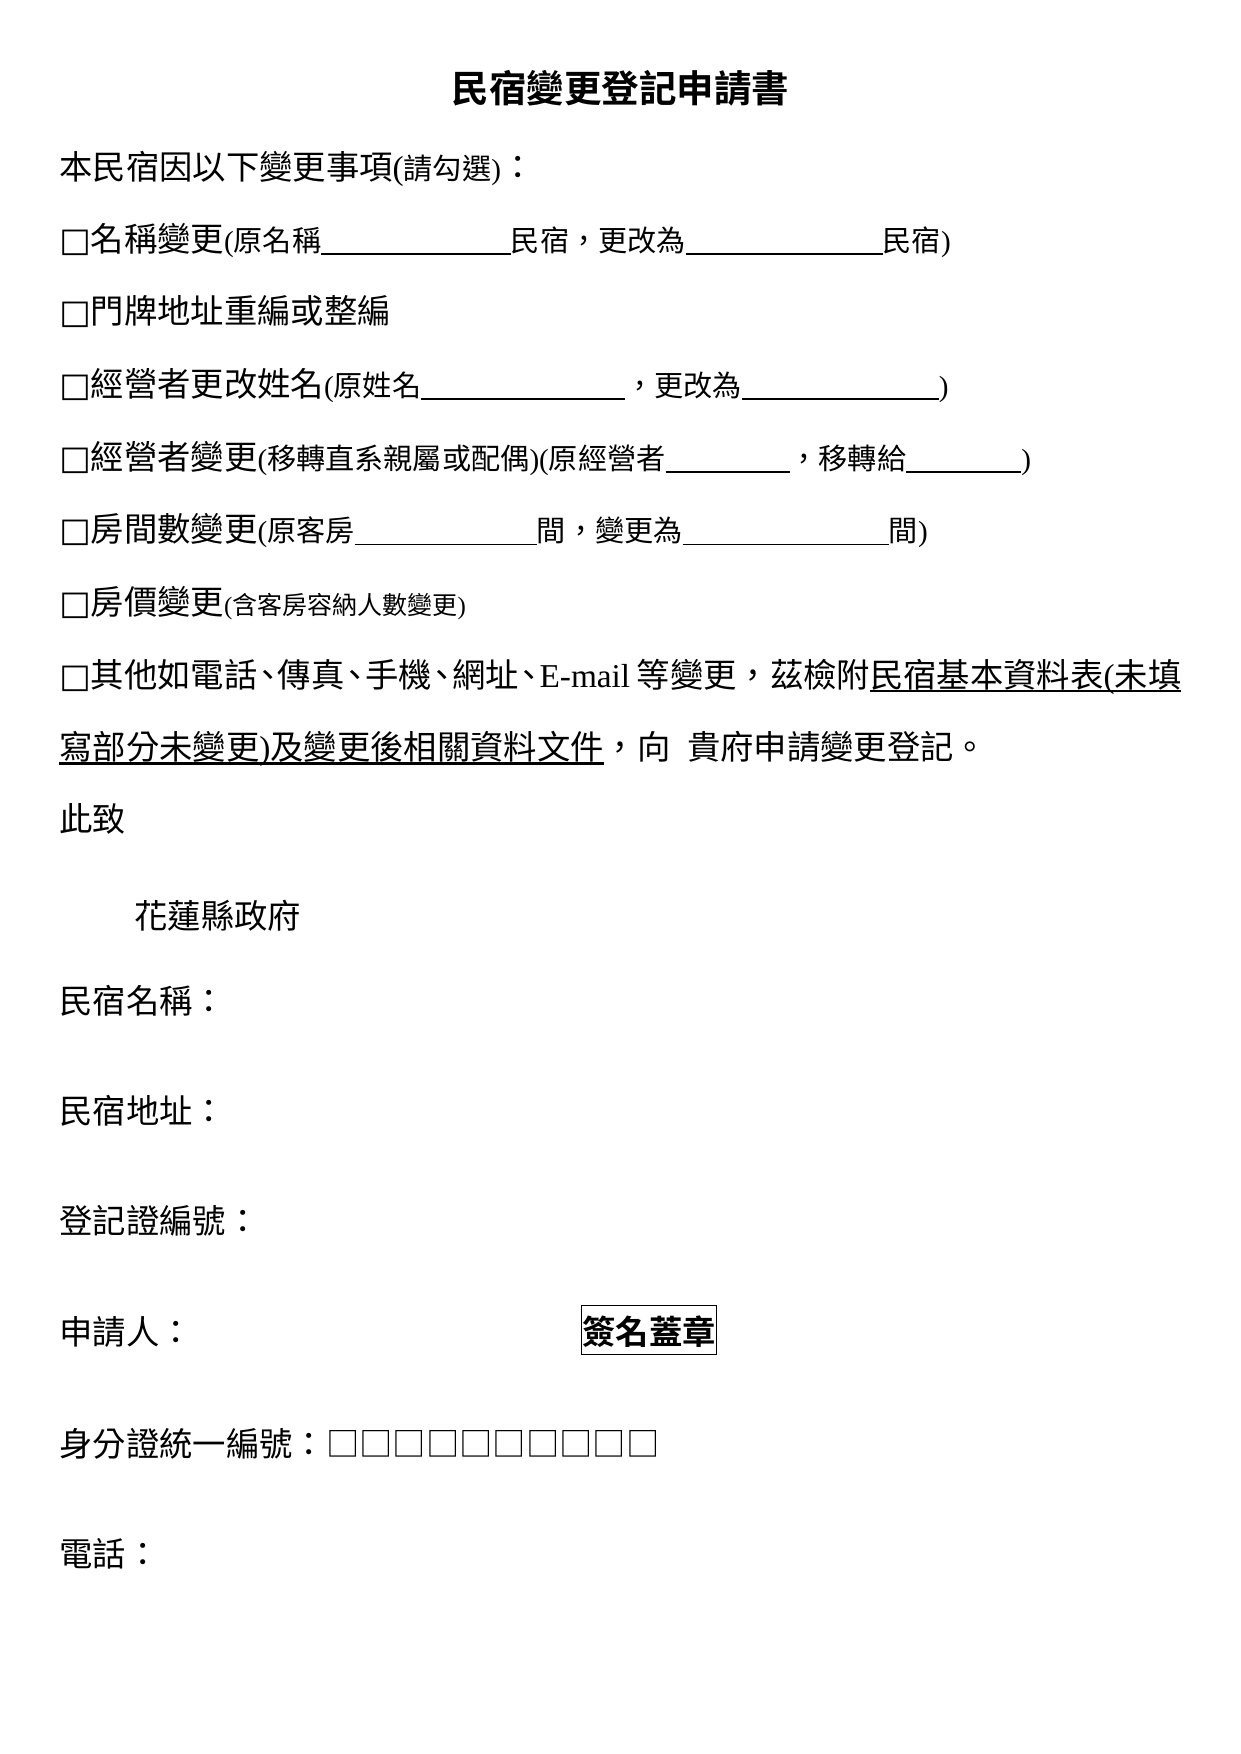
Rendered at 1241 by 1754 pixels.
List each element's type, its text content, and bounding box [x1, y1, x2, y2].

text 花蓮縣政府 [59, 889, 1181, 938]
text 民宿變更登記申請書 [59, 59, 1181, 113]
text □其他如電話、傳真、手機、網址、E-mail等變更，茲檢附民宿基本資料表(未填寫部分未變更)及變更後相關資料文件，向 貴府申請變更登記。 [59, 648, 1181, 769]
text 簽名蓋章 [582, 1306, 716, 1354]
text 此致 [59, 793, 1181, 841]
text □房價變更(含客房容納人數變更) [59, 576, 1181, 624]
text □經營者變更(移轉直系親屬或配偶)(原經營者 ，移轉給 ) [59, 431, 1181, 479]
text [717, 1305, 1181, 1355]
text □經營者更改姓名(原姓名 ，更改為 ) [59, 358, 1181, 406]
text 電話： [59, 1527, 1181, 1576]
text 民宿地址： [59, 1085, 1181, 1133]
text 民宿名稱： [59, 975, 1181, 1023]
text □門牌地址重編或整編 [59, 285, 1181, 334]
text 身分證統一編號：□□□□□□□□□□ [59, 1418, 1181, 1466]
text 本民宿因以下變更事項(請勾選)： [59, 140, 1181, 189]
text 申請人： [59, 1305, 581, 1355]
text □名稱變更(原名稱 民宿，更改為 民宿) [59, 213, 1181, 261]
text □房間數變更(原客房 間，變更為 間) [59, 503, 1181, 552]
text 登記證編號： [59, 1195, 1181, 1243]
